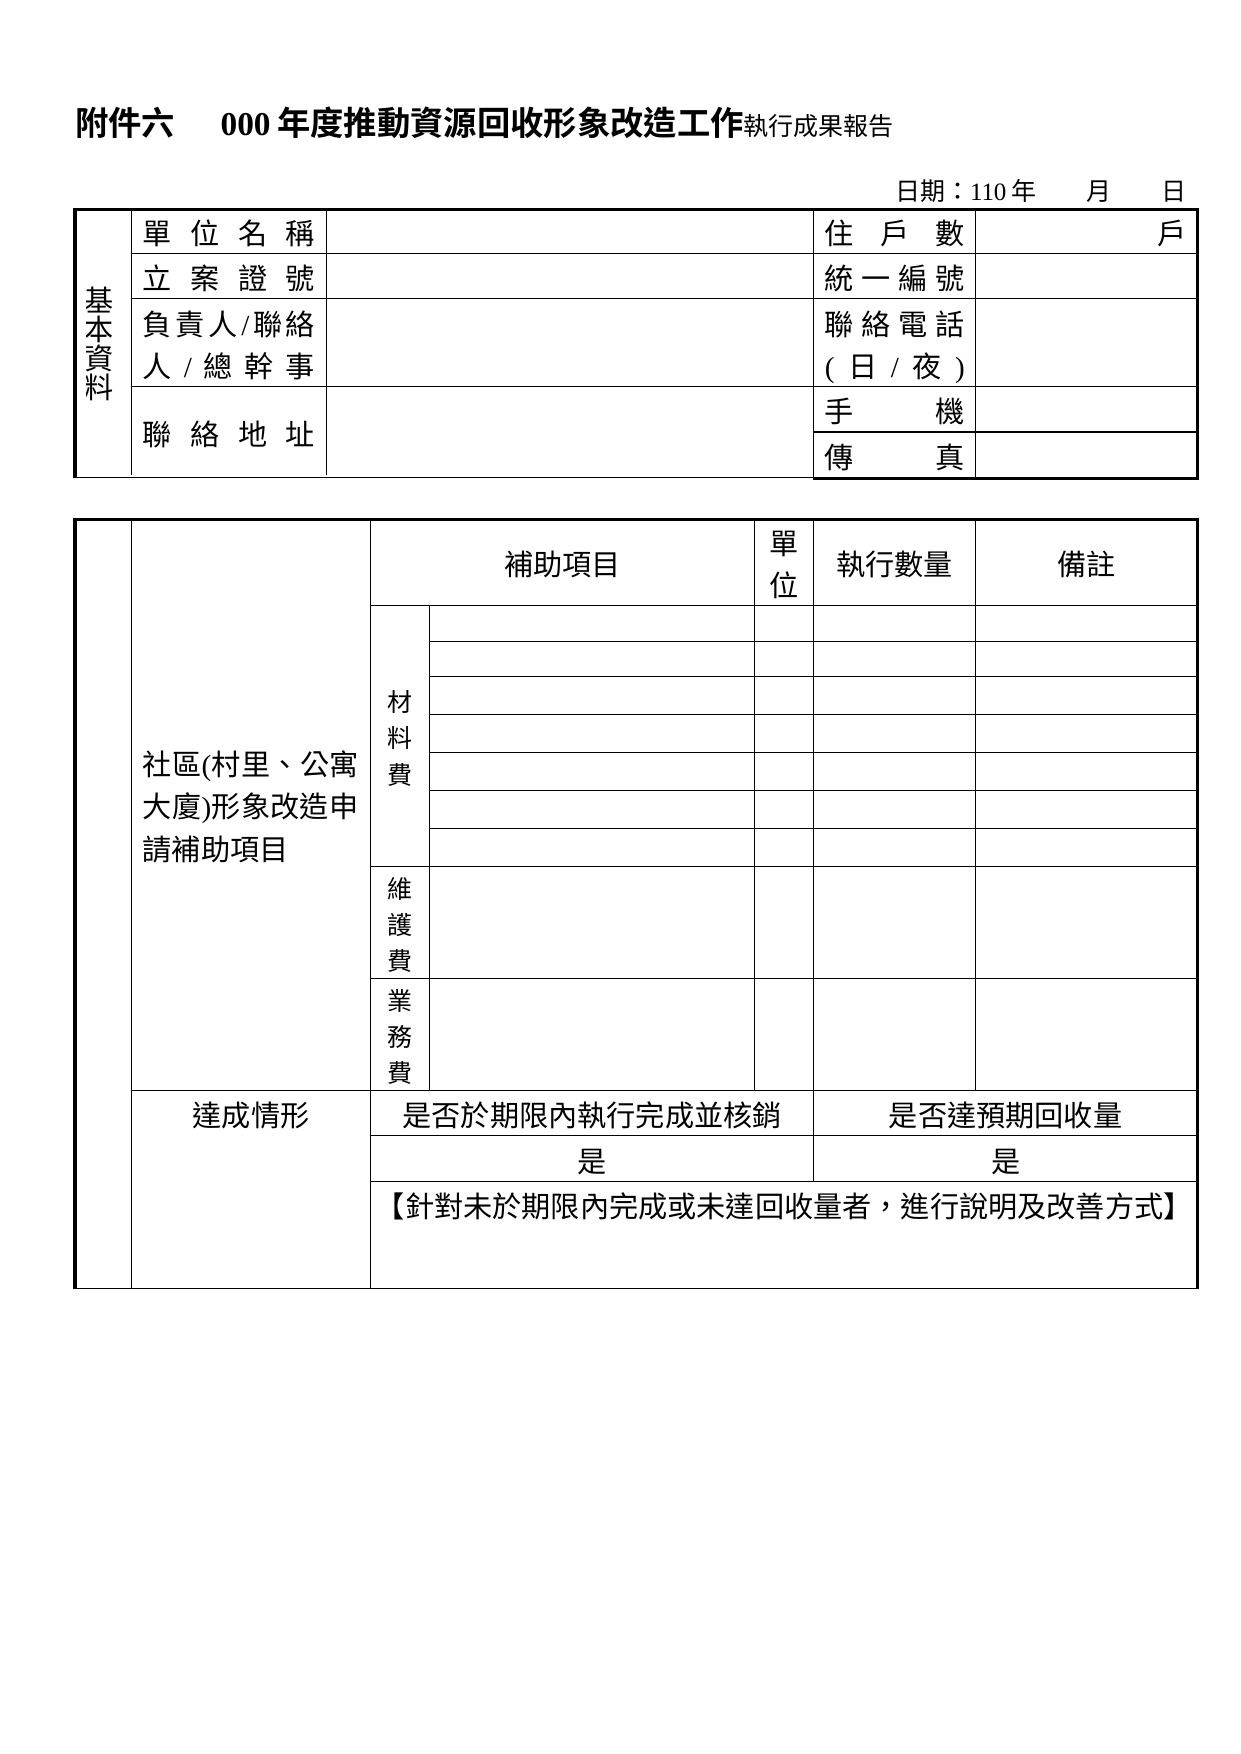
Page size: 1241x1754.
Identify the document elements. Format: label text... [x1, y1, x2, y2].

table_cell [326, 387, 813, 477]
table_cell [755, 606, 813, 641]
table_cell 手機 [814, 387, 975, 431]
table_header 執行成果 [77, 521, 131, 1288]
table_cell [430, 791, 754, 828]
table_cell [755, 715, 813, 752]
table_header 日期：110年 月 日 [75, 158, 1197, 207]
table_cell 基本資料 [77, 211, 131, 477]
table_cell [976, 867, 1196, 978]
table_cell [755, 791, 813, 828]
table_cell 達成情形 [132, 1091, 370, 1288]
table_cell [814, 642, 975, 676]
table_cell [976, 677, 1196, 714]
table_cell 戶 [976, 211, 1196, 253]
table_cell [976, 387, 1196, 431]
table_header 社區(村里、公寓大廈)形象改造申請補助項目 [132, 521, 370, 1090]
table_cell [430, 829, 754, 866]
table_cell 是 [371, 1136, 813, 1181]
table_cell [430, 867, 754, 978]
table_cell [976, 979, 1196, 1090]
table_cell [430, 753, 754, 790]
table_cell 傳真 [814, 433, 975, 477]
table_cell [976, 606, 1196, 641]
table_cell 是 [814, 1136, 1196, 1181]
table_cell [814, 791, 975, 828]
table_header 備註 [976, 521, 1196, 605]
table_cell [814, 829, 975, 866]
table_cell [814, 753, 975, 790]
table_cell [814, 677, 975, 714]
table_cell [755, 829, 813, 866]
table_cell [976, 254, 1196, 298]
table_cell [430, 642, 754, 676]
table_cell [814, 606, 975, 641]
table_cell [814, 715, 975, 752]
table_cell 【針對未於期限內完成或未達回收量者，進行說明及改善方式】 [371, 1182, 1196, 1288]
table_cell [976, 433, 1196, 477]
table_cell 單位名稱 [132, 211, 326, 253]
table_cell [327, 299, 813, 386]
table_cell [755, 979, 813, 1090]
table_cell [755, 642, 813, 676]
table_cell [976, 829, 1196, 866]
table_cell [430, 606, 754, 641]
table_header 單位 [755, 521, 813, 605]
table_cell 負責人/聯絡人/總幹事 [132, 299, 326, 386]
table_cell [814, 867, 975, 978]
table_cell 材料費 [371, 606, 429, 866]
table_cell [976, 299, 1196, 386]
table_cell 立案證號 [132, 254, 326, 298]
table_cell [430, 677, 754, 714]
table_cell [755, 677, 813, 714]
table_header 執行數量 [814, 521, 975, 605]
table_cell [976, 715, 1196, 752]
table_cell [327, 254, 813, 298]
table_cell [976, 753, 1196, 790]
table_cell [430, 715, 754, 752]
table_header 補助項目 [371, 521, 754, 605]
text 附件六 000年度推動資源回收形象改造工作執行成果報告 [75, 83, 1165, 158]
table_cell 是否於期限內執行完成並核銷 [371, 1091, 813, 1135]
table_cell [327, 211, 813, 253]
table_cell 住戶數 [814, 211, 975, 253]
table_cell [755, 753, 813, 790]
table_cell 聯絡地址 [131, 387, 326, 477]
table_cell 業務費 [371, 979, 429, 1090]
table_cell [976, 642, 1196, 676]
table_cell [755, 867, 813, 978]
table_cell 聯絡電話(日/夜) [814, 299, 975, 386]
table_cell 統一編號 [814, 254, 975, 298]
table_cell [814, 979, 975, 1090]
table_cell 維護費 [371, 867, 429, 978]
table_cell 是否達預期回收量 [814, 1091, 1196, 1135]
table_cell [430, 979, 754, 1090]
table_cell [976, 791, 1196, 828]
